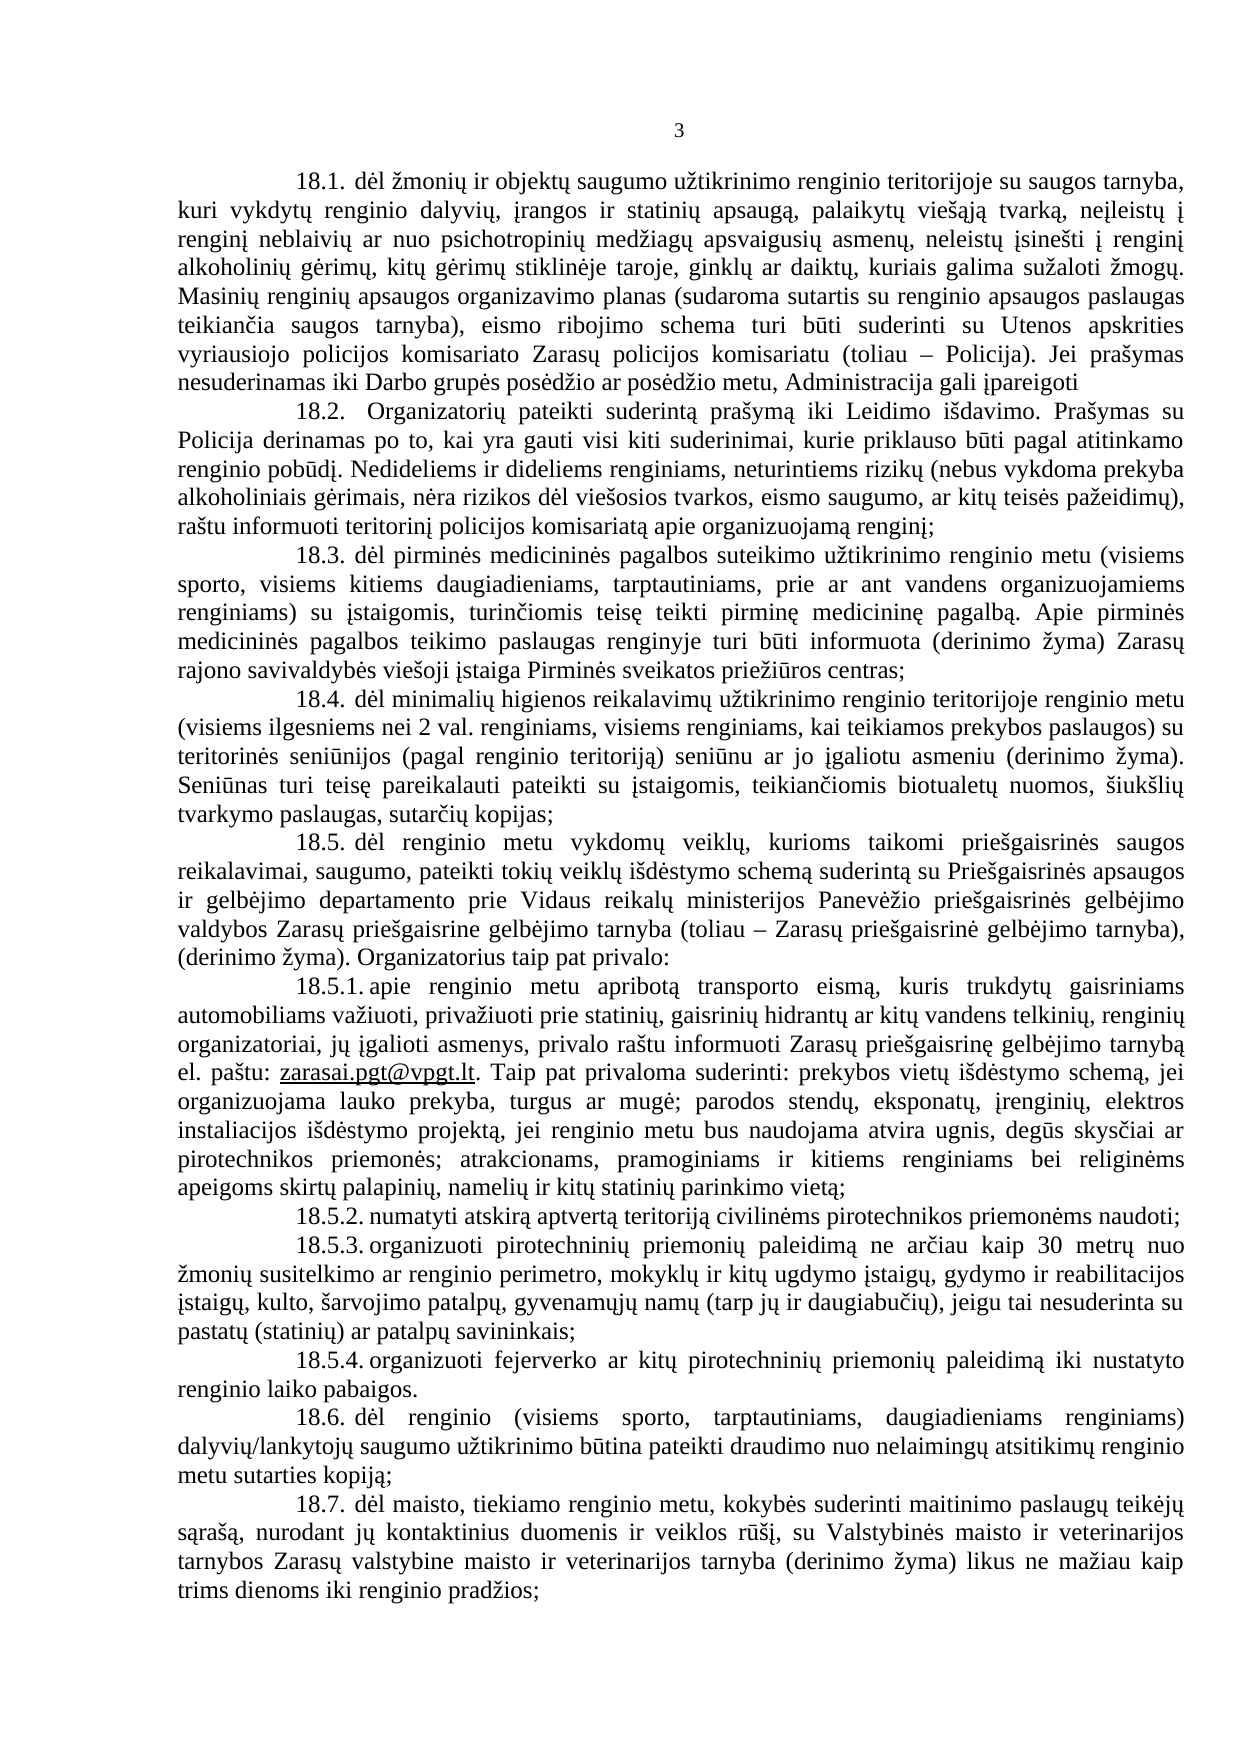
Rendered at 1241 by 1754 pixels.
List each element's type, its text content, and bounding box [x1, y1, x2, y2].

text 18.1. dėl žmonių ir objektų saugumo užtikrinimo renginio teritorijoje su saugos tarnyba, kuri vykdytų renginio dalyvių, įrangos ir statinių apsaugą, palaikytų viešąją tvarką, neįleistų į renginį neblaivių ar nuo psichotropinių medžiagų apsvaigusių asmenų, neleistų įsinešti į renginį alkoholinių gėrimų, kitų gėrimų stiklinėje taroje, ginklų ar daiktų, kuriais galima sužaloti žmogų. Masinių renginių apsaugos organizavimo planas (sudaroma sutartis su renginio apsaugos paslaugas teikiančia saugos tarnyba), eismo ribojimo schema turi būti suderinti su Utenos apskrities vyriausiojo policijos komisariato Zarasų policijos komisariatu (toliau – Policija). Jei prašymas nesuderinamas iki Darbo grupės posėdžio ar posėdžio metu, Administracija gali įpareigoti [177, 166, 1185, 396]
text 18.5. dėl renginio metu vykdomų veiklų, kurioms taikomi priešgaisrinės saugos reikalavimai, saugumo, pateikti tokių veiklų išdėstymo schemą suderintą su Priešgaisrinės apsaugos ir gelbėjimo departamento prie Vidaus reikalų ministerijos Panevėžio priešgaisrinės gelbėjimo valdybos Zarasų priešgaisrine gelbėjimo tarnyba (toliau – Zarasų priešgaisrinė gelbėjimo tarnyba), (derinimo žyma). Organizatorius taip pat privalo: [177, 827, 1185, 971]
text 18.5.3. organizuoti pirotechninių priemonių paleidimą ne arčiau kaip 30 metrų nuo žmonių susitelkimo ar renginio perimetro, mokyklų ir kitų ugdymo įstaigų, gydymo ir reabilitacijos įstaigų, kulto, šarvojimo patalpų, gyvenamųjų namų (tarp jų ir daugiabučių), jeigu tai nesuderinta su pastatų (statinių) ar patalpų savininkais; [177, 1230, 1185, 1345]
text 18.5.2. numatyti atskirą aptvertą teritoriją civilinėms pirotechnikos priemonėms naudoti; [177, 1201, 1185, 1230]
text 18.3. dėl pirminės medicininės pagalbos suteikimo užtikrinimo renginio metu (visiems sporto, visiems kitiems daugiadieniams, tarptautiniams, prie ar ant vandens organizuojamiems renginiams) su įstaigomis, turinčiomis teisę teikti pirminę medicininę pagalbą. Apie pirminės medicininės pagalbos teikimo paslaugas renginyje turi būti informuota (derinimo žyma) Zarasų rajono savivaldybės viešoji įstaiga Pirminės sveikatos priežiūros centras; [177, 540, 1185, 684]
text 18.6. dėl renginio (visiems sporto, tarptautiniams, daugiadieniams renginiams) dalyvių/lankytojų saugumo užtikrinimo būtina pateikti draudimo nuo nelaimingų atsitikimų renginio metu sutarties kopiją; [177, 1402, 1185, 1489]
text 18.5.4. organizuoti fejerverko ar kitų pirotechninių priemonių paleidimą iki nustatyto renginio laiko pabaigos. [177, 1345, 1185, 1402]
text 18.2. Organizatorių pateikti suderintą prašymą iki Leidimo išdavimo. Prašymas su Policija derinamas po to, kai yra gauti visi kiti suderinimai, kurie priklauso būti pagal atitinkamo renginio pobūdį. Nedideliems ir dideliems renginiams, neturintiems rizikų (nebus vykdoma prekyba alkoholiniais gėrimais, nėra rizikos dėl viešosios tvarkos, eismo saugumo, ar kitų teisės pažeidimų), raštu informuoti teritorinį policijos komisariatą apie organizuojamą renginį; [177, 396, 1185, 540]
text 18.4. dėl minimalių higienos reikalavimų užtikrinimo renginio teritorijoje renginio metu (visiems ilgesniems nei 2 val. renginiams, visiems renginiams, kai teikiamos prekybos paslaugos) su teritorinės seniūnijos (pagal renginio teritoriją) seniūnu ar jo įgaliotu asmeniu (derinimo žyma). Seniūnas turi teisę pareikalauti pateikti su įstaigomis, teikiančiomis biotualetų nuomos, šiukšlių tvarkymo paslaugas, sutarčių kopijas; [177, 684, 1185, 827]
text 18.7. dėl maisto, tiekiamo renginio metu, kokybės suderinti maitinimo paslaugų teikėjų sąrašą, nurodant jų kontaktinius duomenis ir veiklos rūšį, su Valstybinės maisto ir veterinarijos tarnybos Zarasų valstybine maisto ir veterinarijos tarnyba (derinimo žyma) likus ne mažiau kaip trims dienoms iki renginio pradžios; [177, 1489, 1185, 1604]
text 18.5.1. apie renginio metu apribotą transporto eismą, kuris trukdytų gaisriniams automobiliams važiuoti, privažiuoti prie statinių, gaisrinių hidrantų ar kitų vandens telkinių, renginių organizatoriai, jų įgalioti asmenys, privalo raštu informuoti Zarasų priešgaisrinę gelbėjimo tarnybą el. paštu: zarasai.pgt@vpgt.lt. Taip pat privaloma suderinti: prekybos vietų išdėstymo schemą, jei organizuojama lauko prekyba, turgus ar mugė; parodos stendų, eksponatų, įrenginių, elektros instaliacijos išdėstymo projektą, jei renginio metu bus naudojama atvira ugnis, degūs skysčiai ar pirotechnikos priemonės; atrakcionams, pramoginiams ir kitiems renginiams bei religinėms apeigoms skirtų palapinių, namelių ir kitų statinių parinkimo vietą; [177, 971, 1185, 1201]
